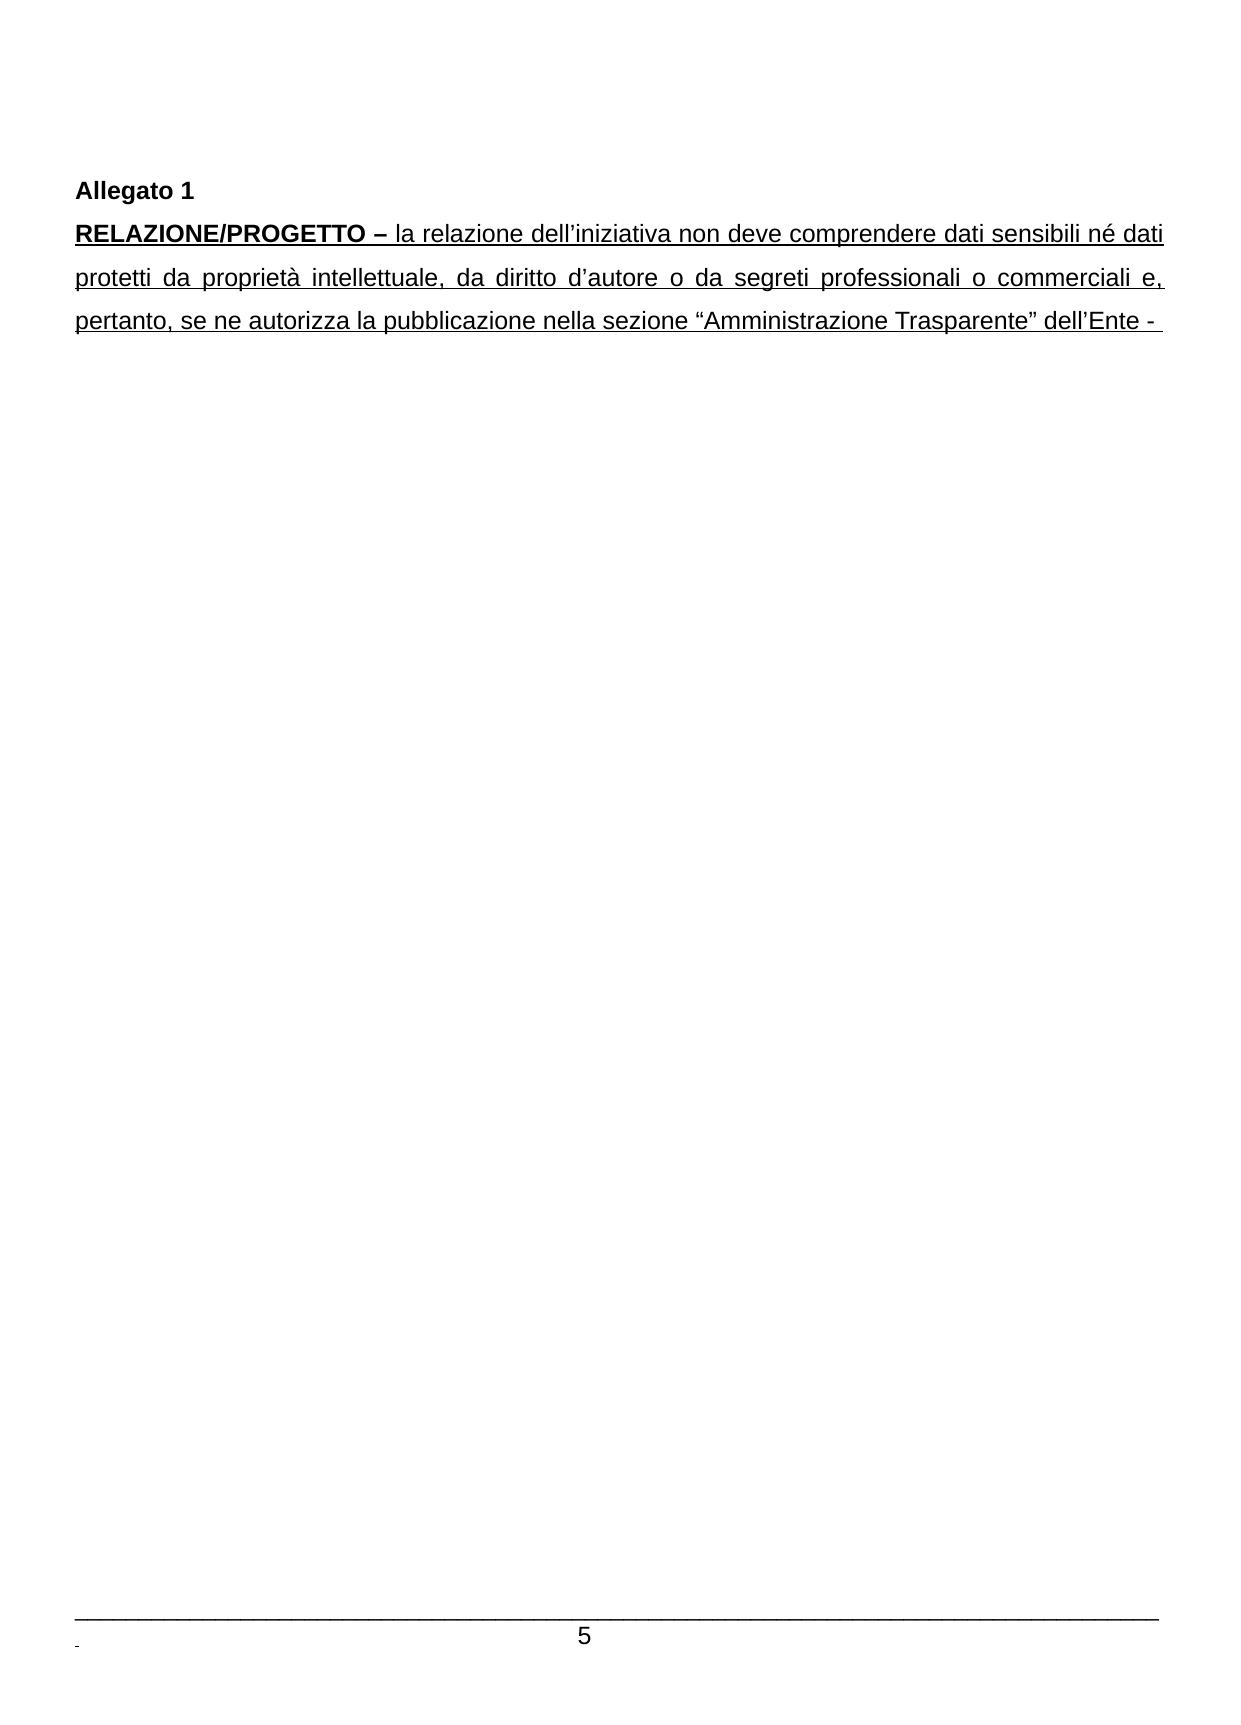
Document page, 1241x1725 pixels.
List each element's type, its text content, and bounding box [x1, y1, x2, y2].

text Allegato 1 [75, 176, 1165, 205]
text pertanto, se ne autorizza la pubblicazione nella sezione “Amministrazione Trasparente” dell’Ente - [75, 289, 1165, 334]
text RELAZIONE/PROGETTO – la relazione dell’iniziativa non deve comprendere dati sensibili né dati protetti da proprietà intellettuale, da diritto d’autore o da segreti professionali o commerciali e, [75, 219, 1165, 288]
